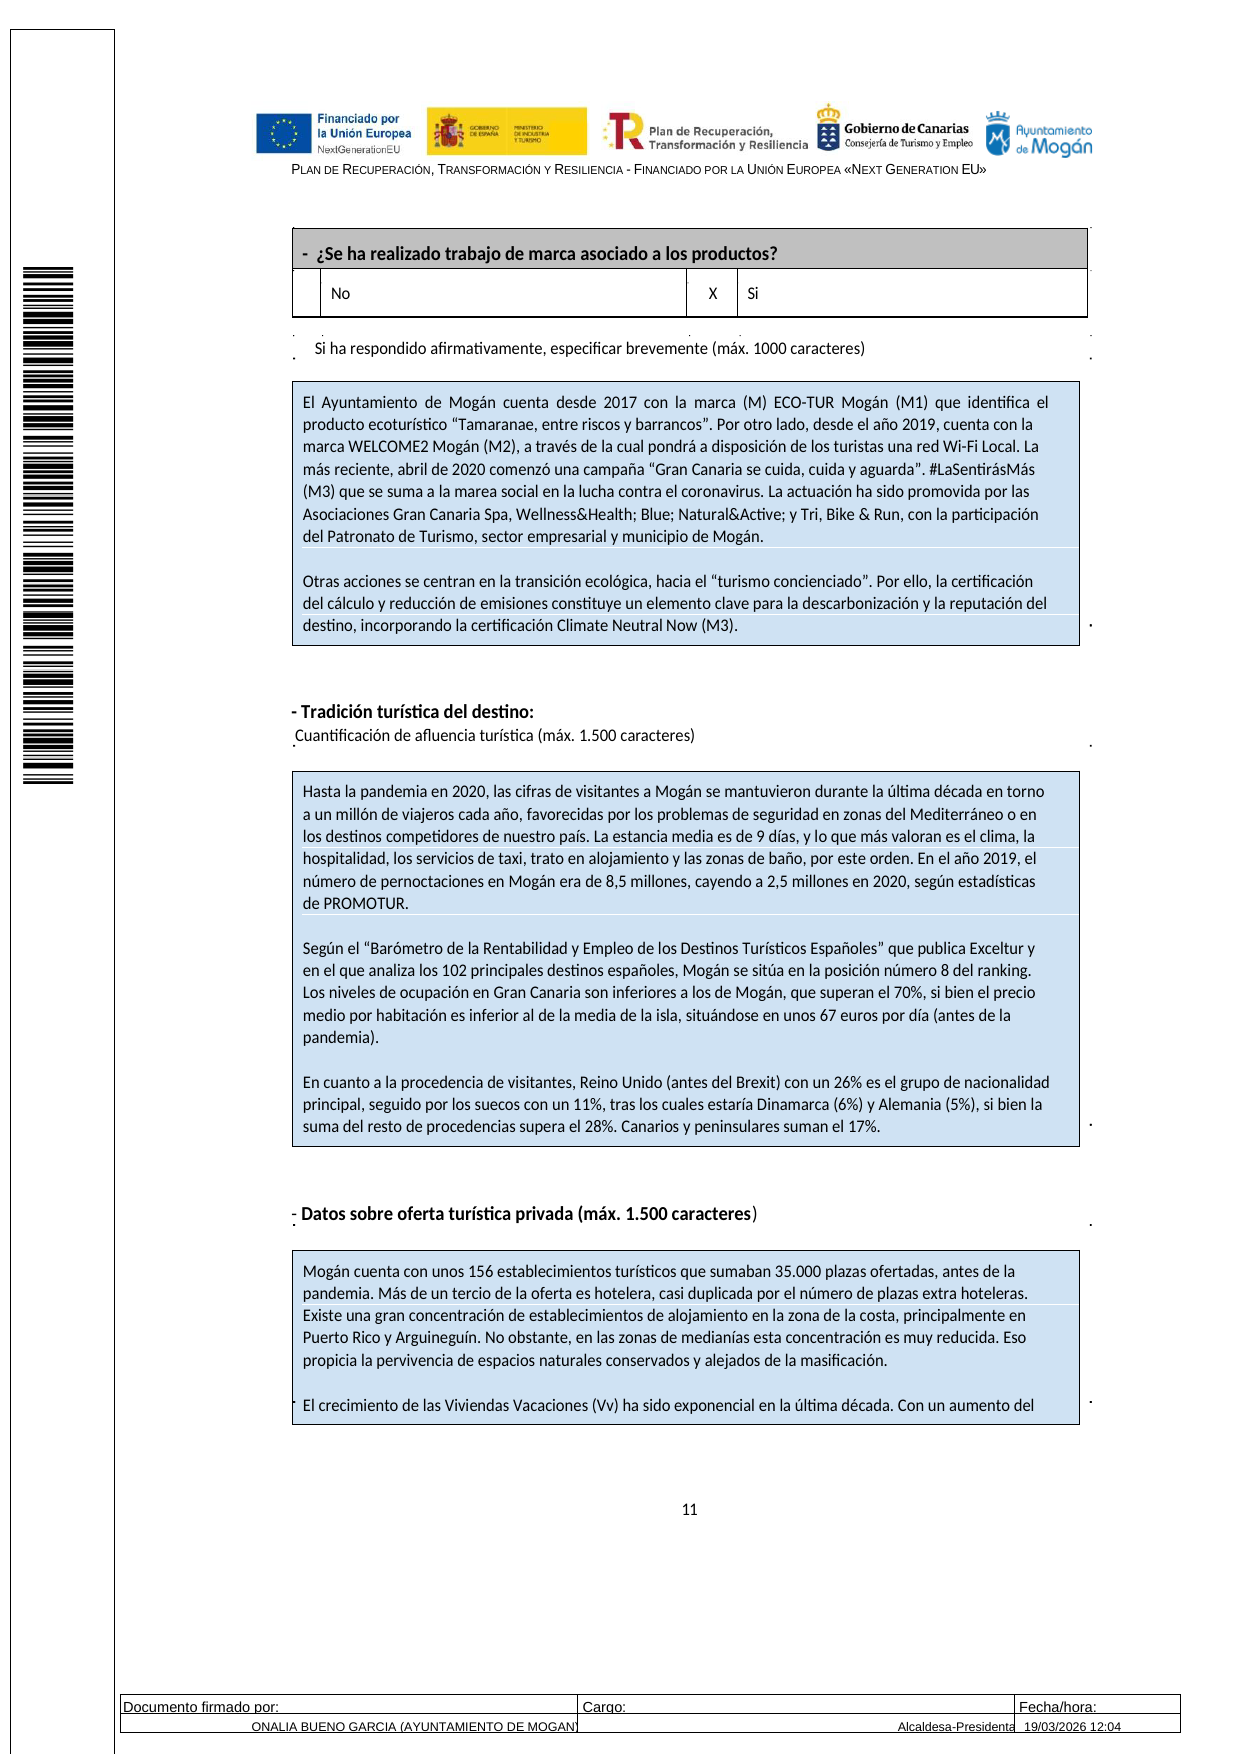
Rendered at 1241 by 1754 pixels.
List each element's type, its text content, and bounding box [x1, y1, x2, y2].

table_cell Hasta la pandemia en 2020, las cifras de visitantes a Mogán se mantuvieron durante la última década en torno [302, 780, 1079, 803]
table_cell [293, 1260, 302, 1416]
table_cell 19/03/2026 12:04 [1015, 1714, 1180, 1732]
table_cell del Patronato de Turismo, sector empresarial y municipio de Mogán. [302, 525, 1079, 547]
table_cell más reciente, abril de 2020 comenzó una campaña “Gran Canaria se cuida, cuida y aguarda”. #LaSentirásMás [302, 458, 1079, 480]
table_cell Asociaciones Gran Canaria Spa, Wellness&Health; Blue; Natural&Active; y Tri, Bike & Run, con la participación [302, 503, 1079, 525]
table_cell [293, 269, 301, 316]
table_cell [293, 1416, 302, 1424]
table_header Cargo: [578, 1695, 1014, 1713]
table_cell El crecimiento de las Viviendas Vacaciones (Vv) ha sido exponencial en la última década. Con un aumento del [302, 1394, 1079, 1416]
table_header - ¿Se ha realizado trabajo de marca asociado a los productos? [301, 229, 1078, 268]
table_header Fecha/hora: [1015, 1695, 1180, 1713]
table_cell ONALIA BUENO GARCIA (AYUNTAMIENTO DE MOGAN) [121, 1714, 577, 1732]
table_cell [293, 637, 302, 645]
table_cell pandemia). [302, 1026, 1079, 1049]
table_header [293, 229, 301, 268]
table_cell Mogán cuenta con unos 156 establecimientos turísticos que sumaban 35.000 plazas ofertadas, antes de la [302, 1260, 1079, 1282]
table_cell a un millón de viajeros cada año, favorecidas por los problemas de seguridad en zonas del Mediterráneo o en [302, 803, 1079, 825]
text - Datos sobre oferta turística privada (máx. 1.500 caracteres) [291, 1204, 1188, 1224]
table_cell El Ayuntamiento de Mogán cuenta desde 2017 con la marca (M) ECO-TUR Mogán (M1) que identifica el [302, 391, 1079, 413]
table_cell Los niveles de ocupación en Gran Canaria son inferiores a los de Mogán, que superan el 70%, si bien el precio [302, 982, 1079, 1004]
table_cell Según el “Barómetro de la Rentabilidad y Empleo de los Destinos Turísticos Españoles” que publica Exceltur y [302, 937, 1079, 959]
table_cell suma del resto de procedencias supera el 28%. Canarios y peninsulares suman el 17%. [302, 1116, 1079, 1138]
table_cell Puerto Rico y Arguineguín. No obstante, en las zonas de medianías esta concentración es muy reducida. Eso [302, 1327, 1079, 1349]
table_cell número de pernoctaciones en Mogán era de 8,5 millones, cayendo a 2,5 millones en 2020, según estadísticas [302, 870, 1079, 892]
table_cell del cálculo y reducción de emisiones constituye un elemento clave para la descarbonización y la reputación del [302, 592, 1079, 614]
table_cell En cuanto a la procedencia de visitantes, Reino Unido (antes del Brexit) con un 26% es el grupo de nacionalidad [302, 1071, 1079, 1093]
table_cell [1078, 269, 1087, 316]
table_cell destino, incorporando la certificación Climate Neutral Now (M3). [302, 615, 1079, 637]
text PLAN DE RECUPERACIÓN, TRANSFORMACIÓN Y RESILIENCIA - FINANCIADO POR LA UNIÓN EUROPEA «NEXT GENERATION EU» [291, 160, 1188, 178]
table_header [302, 382, 1079, 391]
picture [240, 101, 980, 161]
table_cell [301, 269, 320, 316]
picture [983, 109, 1093, 160]
table_cell [302, 1049, 1079, 1071]
table_cell los destinos competidores de nuestro país. La estancia media es de 9 días, y lo que más valoran es el clima, la [302, 825, 1079, 847]
text Cuantificación de afluencia turística (máx. 1.500 caracteres) [291, 727, 1188, 745]
table_cell [302, 1138, 1079, 1146]
table_cell producto ecoturístico “Tamaranae, entre riscos y barrancos”. Por otro lado, desde el año 2019, cuenta con la [302, 413, 1079, 436]
table_cell No [321, 269, 686, 316]
text - Tradición turística del destino: [291, 702, 1188, 722]
table_cell pandemia. Más de un tercio de la oferta es hotelera, casi duplicada por el número de plazas extra hoteleras. [302, 1282, 1079, 1304]
picture [21, 265, 75, 787]
text 11 [681, 1500, 1188, 1519]
table_cell marca WELCOME2 Mogán (M2), a través de la cual pondrá a disposición de los turistas una red Wi-Fi Local. La [302, 436, 1079, 458]
table_cell propicia la pervivencia de espacios naturales conservados y alejados de la masificación. [302, 1349, 1079, 1371]
table_cell Existe una gran concentración de establecimientos de alojamiento en la zona de la costa, principalmente en [302, 1305, 1079, 1327]
text Si ha respondido afirmativamente, especificar brevemente (máx. 1000 caracteres) [311, 339, 1188, 358]
table_cell de PROMOTUR. [302, 892, 1079, 914]
table_cell Alcaldesa-Presidenta [578, 1714, 1014, 1732]
table_header Documento firmado por: [121, 1695, 577, 1713]
table_cell [302, 548, 1079, 570]
table_cell [293, 391, 302, 637]
table_header [293, 1251, 302, 1260]
table_cell X [687, 269, 737, 316]
table_cell hospitalidad, los servicios de taxi, trato en alojamiento y las zonas de baño, por este orden. En el año 2019, el [302, 848, 1079, 870]
table_cell en el que analiza los 102 principales destinos españoles, Mogán se sitúa en la posición número 8 del ranking. [302, 959, 1079, 982]
table_cell Si [738, 269, 1078, 316]
table_cell [302, 1416, 1079, 1424]
table_cell [293, 1138, 302, 1146]
table_header [293, 772, 302, 780]
table_cell Otras acciones se centran en la transición ecológica, hacia el “turismo concienciado”. Por ello, la certificación [302, 570, 1079, 592]
table_cell [293, 780, 302, 1138]
table_cell principal, seguido por los suecos con un 11%, tras los cuales estaría Dinamarca (6%) y Alemania (5%), si bien la [302, 1093, 1079, 1116]
table_header [1078, 229, 1087, 268]
table_cell [302, 637, 1079, 645]
table_header [302, 1251, 1079, 1260]
table_cell [302, 1371, 1079, 1394]
table_cell (M3) que se suma a la marea social en la lucha contra el coronavirus. La actuación ha sido promovida por las [302, 480, 1079, 503]
table_header [302, 772, 1079, 780]
table_cell medio por habitación es inferior al de la media de la isla, situándose en unos 67 euros por día (antes de la [302, 1004, 1079, 1026]
table_cell [302, 915, 1079, 937]
table_header [293, 382, 302, 391]
